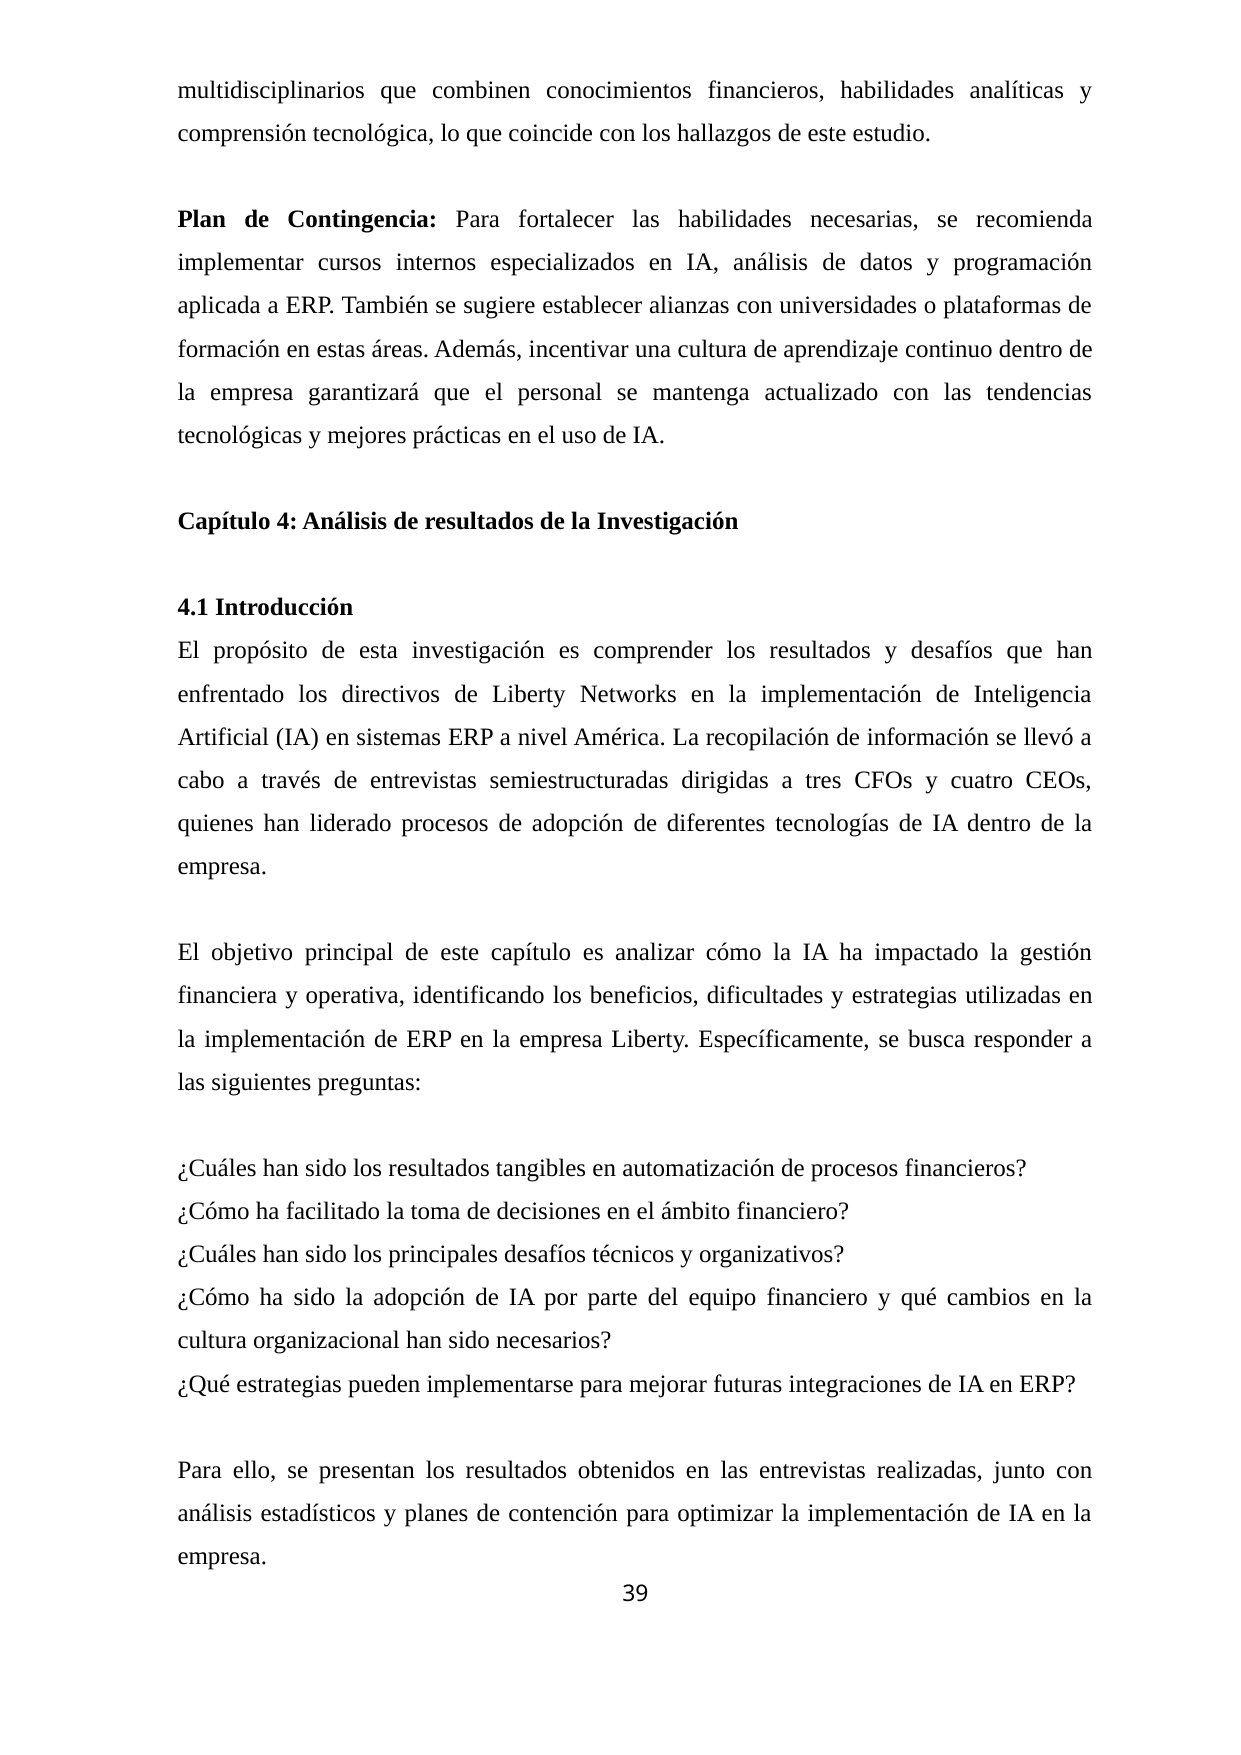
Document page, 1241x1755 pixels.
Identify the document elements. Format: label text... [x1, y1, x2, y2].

text ¿Cuáles han sido los resultados tangibles en automatización de procesos financieros? [177, 1153, 1093, 1182]
text ¿Cuáles han sido los principales desafíos técnicos y organizativos? [177, 1239, 1093, 1268]
text ¿Cómo ha facilitado la toma de decisiones en el ámbito financiero? [177, 1196, 1093, 1225]
text Plan de Contingencia: Para fortalecer las habilidades necesarias, se recomienda implementar cursos internos especializados en IA, análisis de datos y programación aplicada a ERP. También se sugiere establecer alianzas con universidades o plataformas de formación en estas áreas. Además, incentivar una cultura de aprendizaje continuo dentro de la empresa garantizará que el personal se mantenga actualizado con las tendencias tecnológicas y mejores prácticas en el uso de IA. [177, 204, 1093, 449]
text multidisciplinarios que combinen conocimientos financieros, habilidades analíticas y comprensión tecnológica, lo que coincide con los hallazgos de este estudio. [177, 75, 1093, 147]
text Capítulo 4: Análisis de resultados de la Investigación [177, 506, 1093, 535]
text ¿Qué estrategias pueden implementarse para mejorar futuras integraciones de IA en ERP? [177, 1369, 1093, 1397]
text 4.1 Introducción [177, 592, 1093, 621]
text ¿Cómo ha sido la adopción de IA por parte del equipo financiero y qué cambios en la cultura organizacional han sido necesarios? [177, 1282, 1093, 1354]
text Para ello, se presentan los resultados obtenidos en las entrevistas realizadas, junto con análisis estadísticos y planes de contención para optimizar la implementación de IA en la empresa. [177, 1455, 1093, 1570]
text El objetivo principal de este capítulo es analizar cómo la IA ha impactado la gestión financiera y operativa, identificando los beneficios, dificultades y estrategias utilizadas en la implementación de ERP en la empresa Liberty. Específicamente, se busca responder a las siguientes preguntas: [177, 937, 1093, 1096]
text El propósito de esta investigación es comprender los resultados y desafíos que han enfrentado los directivos de Liberty Networks en la implementación de Inteligencia Artificial (IA) en sistemas ERP a nivel América. La recopilación de información se llevó a cabo a través de entrevistas semiestructuradas dirigidas a tres CFOs y cuatro CEOs, quienes han liderado procesos de adopción de diferentes tecnologías de IA dentro de la empresa. [177, 636, 1093, 880]
